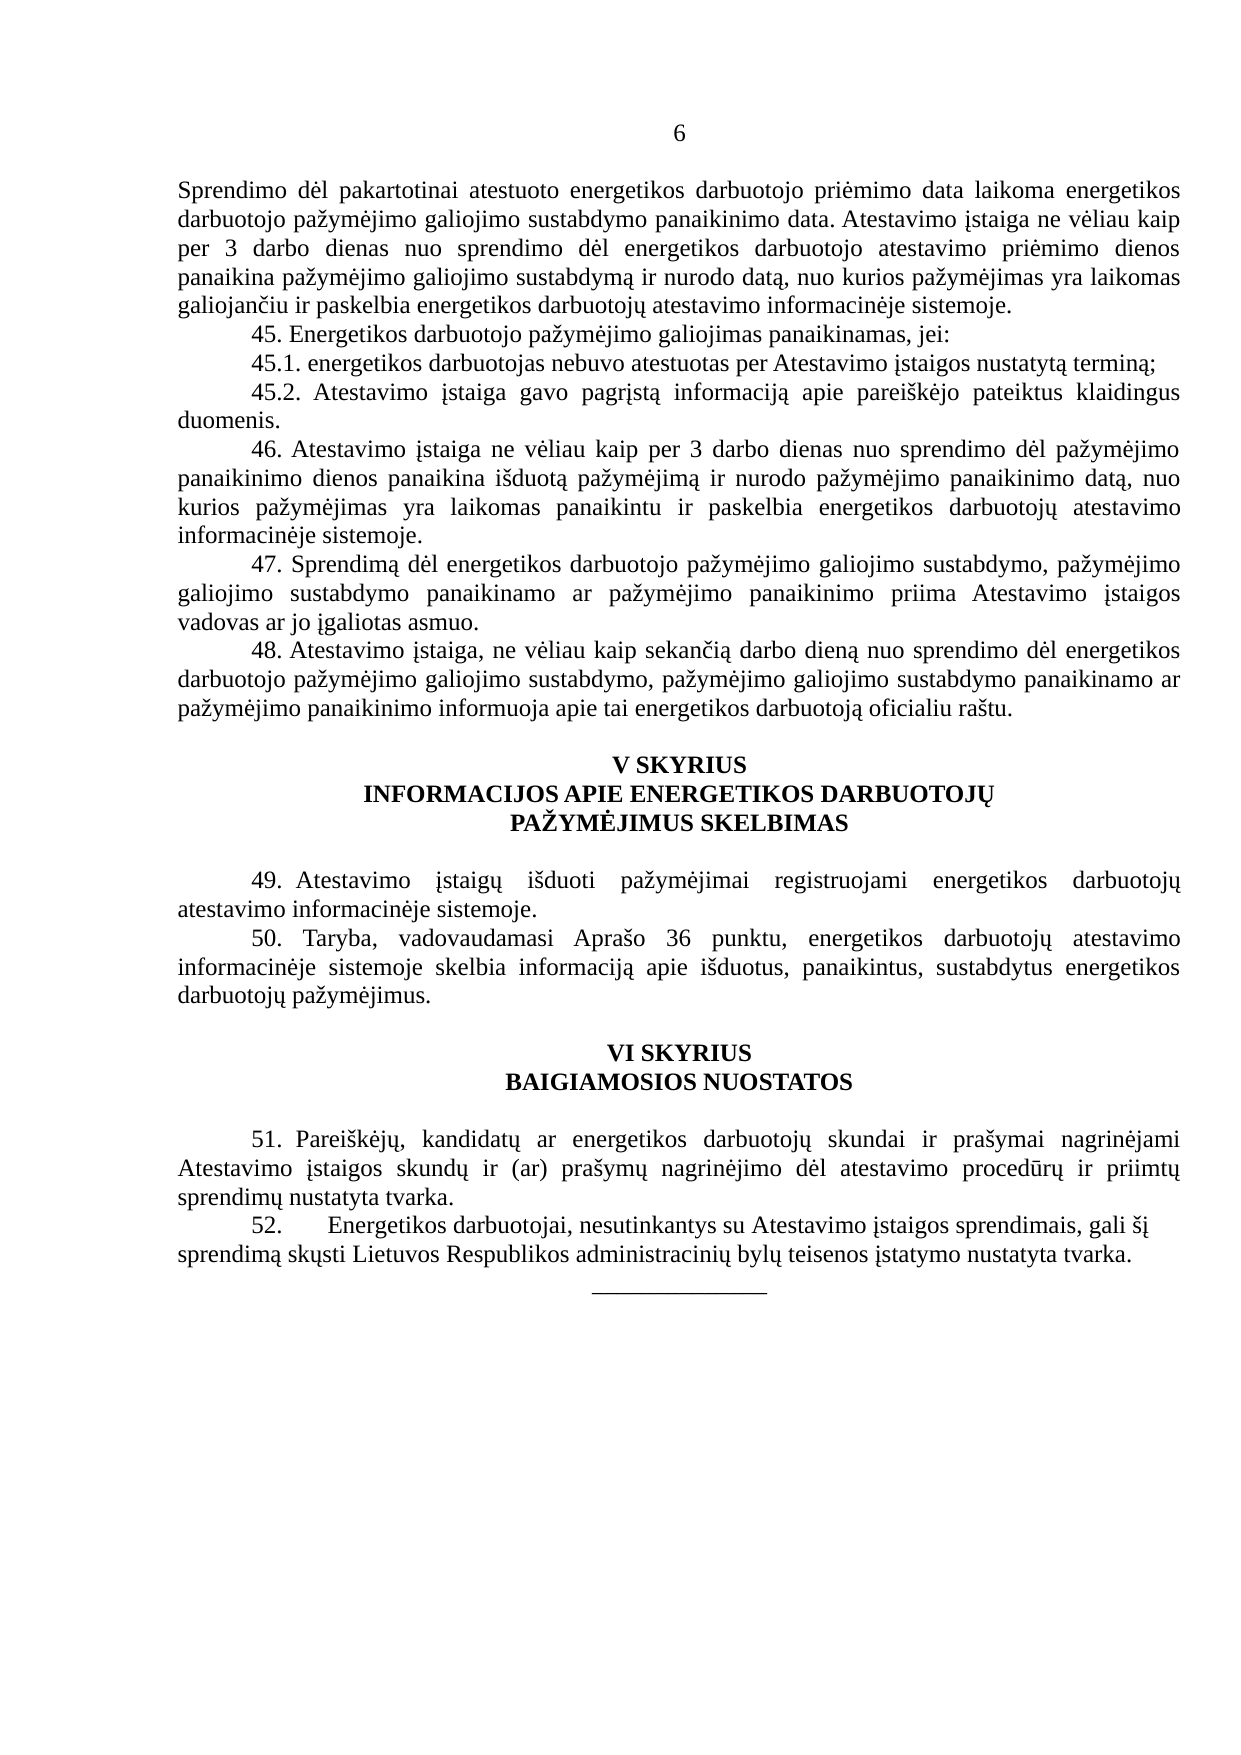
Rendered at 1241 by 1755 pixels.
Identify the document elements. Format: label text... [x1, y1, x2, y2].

text 46. Atestavimo įstaiga ne vėliau kaip per 3 darbo dienas nuo sprendimo dėl pažymėjimo panaikinimo dienos panaikina išduotą pažymėjimą ir nurodo pažymėjimo panaikinimo datą, nuo kurios pažymėjimas yra laikomas panaikintu ir paskelbia energetikos darbuotojų atestavimo informacinėje sistemoje. [177, 434, 1181, 549]
text 45. Energetikos darbuotojo pažymėjimo galiojimas panaikinamas, jei: [177, 319, 1181, 348]
text PAŽYMĖJIMUS SKELBIMAS [177, 808, 1181, 837]
text 45.1. energetikos darbuotojas nebuvo atestuotas per Atestavimo įstaigos nustatytą terminą; [177, 348, 1181, 377]
text 45.2. Atestavimo įstaiga gavo pagrįstą informaciją apie pareiškėjo pateiktus klaidingus duomenis. [177, 377, 1181, 434]
text V SKYRIUS [177, 751, 1181, 779]
text 47. Sprendimą dėl energetikos darbuotojo pažymėjimo galiojimo sustabdymo, pažymėjimo galiojimo sustabdymo panaikinamo ar pažymėjimo panaikinimo priima Atestavimo įstaigos vadovas ar jo įgaliotas asmuo. [177, 549, 1181, 636]
text 49. Atestavimo įstaigų išduoti pažymėjimai registruojami energetikos darbuotojų atestavimo informacinėje sistemoje. [177, 866, 1181, 923]
text ______________ [177, 1268, 1181, 1297]
text VI SKYRIUS [177, 1038, 1181, 1067]
text INFORMACIJOS APIE ENERGETIKOS DARBUOTOJŲ [177, 779, 1181, 808]
text BAIGIAMOSIOS NUOSTATOS [177, 1067, 1181, 1096]
text 48. Atestavimo įstaiga, ne vėliau kaip sekančią darbo dieną nuo sprendimo dėl energetikos darbuotojo pažymėjimo galiojimo sustabdymo, pažymėjimo galiojimo sustabdymo panaikinamo ar pažymėjimo panaikinimo informuoja apie tai energetikos darbuotoją oficialiu raštu. [177, 636, 1181, 722]
text 52. Energetikos darbuotojai, nesutinkantys su Atestavimo įstaigos sprendimais, gali šį sprendimą skųsti Lietuvos Respublikos administracinių bylų teisenos įstatymo nustatyta tvarka. [177, 1211, 1181, 1268]
text 50. Taryba, vadovaudamasi Aprašo 36 punktu, energetikos darbuotojų atestavimo informacinėje sistemoje skelbia informaciją apie išduotus, panaikintus, sustabdytus energetikos darbuotojų pažymėjimus. [177, 923, 1181, 1009]
text Sprendimo dėl pakartotinai atestuoto energetikos darbuotojo priėmimo data laikoma energetikos darbuotojo pažymėjimo galiojimo sustabdymo panaikinimo data. Atestavimo įstaiga ne vėliau kaip per 3 darbo dienas nuo sprendimo dėl energetikos darbuotojo atestavimo priėmimo dienos panaikina pažymėjimo galiojimo sustabdymą ir nurodo datą, nuo kurios pažymėjimas yra laikomas galiojančiu ir paskelbia energetikos darbuotojų atestavimo informacinėje sistemoje. [177, 176, 1181, 319]
text 51. Pareiškėjų, kandidatų ar energetikos darbuotojų skundai ir prašymai nagrinėjami Atestavimo įstaigos skundų ir (ar) prašymų nagrinėjimo dėl atestavimo procedūrų ir priimtų sprendimų nustatyta tvarka. [177, 1124, 1181, 1211]
